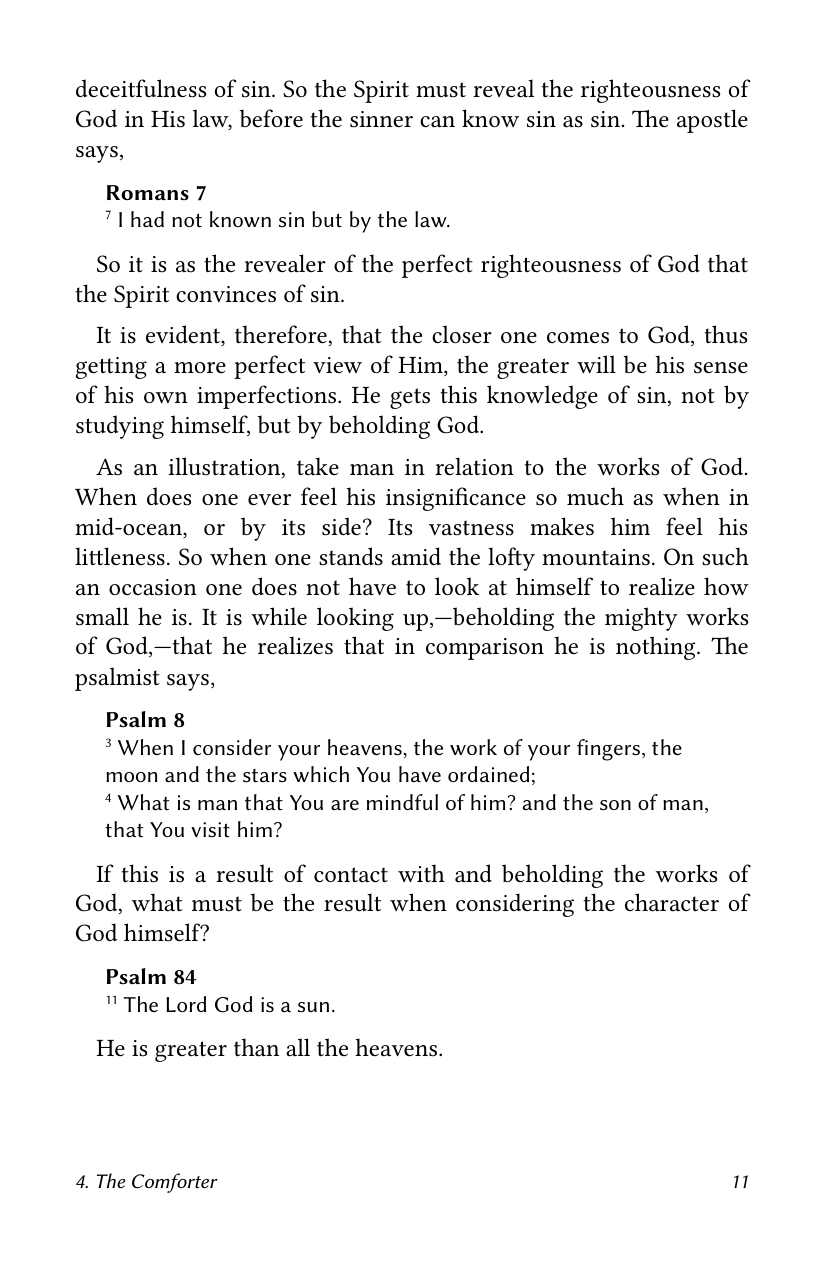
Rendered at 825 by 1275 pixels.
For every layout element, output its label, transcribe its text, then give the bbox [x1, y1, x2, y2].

text deceitfulness of sin. So the Spirit must reveal the righteousness of God in His law, before the sinner can know sin as sin. The apostle says, [75, 75, 750, 163]
text It is evident, therefore, that the closer one comes to God, thus getting a more perfect view of Him, the greater will be his sense of his own imperfections. He gets this knowledge of sin, not by studying himself, but by beholding God. [75, 322, 750, 440]
text So it is as the revealer of the perfect righteousness of God that the Spirit convinces of sin. [75, 250, 750, 308]
text 7 I had not known sin but by the law. [105, 207, 720, 233]
text 3 When I consider your heavens, the work of your fingers, the moon and the stars which You have ordained; [105, 735, 720, 788]
text Psalm 84 [105, 964, 750, 990]
text He is greater than all the heavens. [75, 1034, 750, 1063]
text Romans 7 [105, 180, 750, 206]
text 4 What is man that You are mindful of him? and the son of man, that You visit him? [105, 790, 720, 843]
text If this is a result of contact with and beholding the works of God, what must be the result when considering the character of God himself? [75, 859, 750, 948]
text Psalm 8 [105, 707, 750, 733]
text 11 The Lord God is a sun. [105, 992, 720, 1018]
text As an illustration, take man in relation to the works of God. When does one ever feel his insignificance so much as when in mid-ocean, or by its side? Its vastness makes him feel his littleness. So when one stands amid the lofty mountains. On such an occasion one does not have to look at himself to realize how small he is. It is while looking up,—beholding the mighty works of God,—that he realizes that in comparison he is nothing. The psalmist says, [75, 453, 750, 691]
